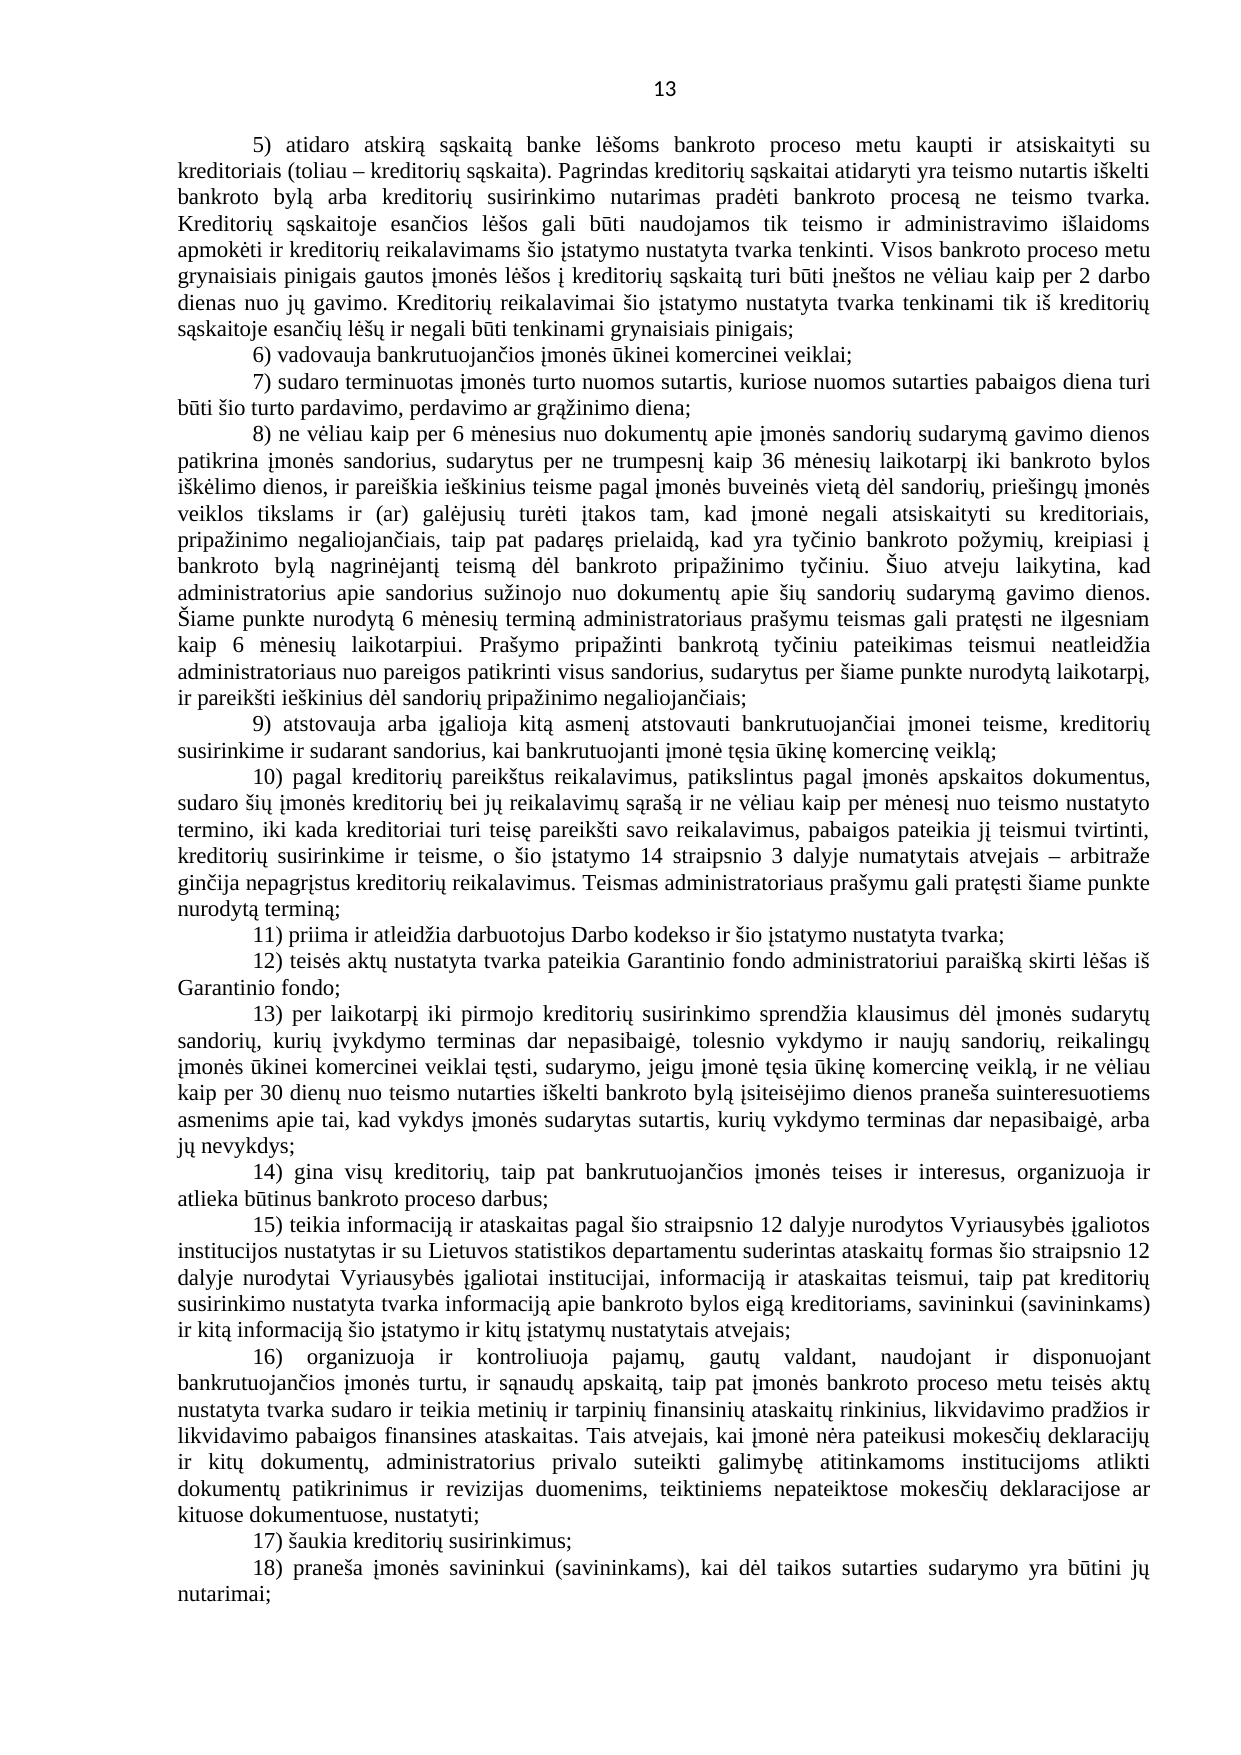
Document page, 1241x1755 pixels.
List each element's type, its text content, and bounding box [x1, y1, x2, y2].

text 8) ne vėliau kaip per 6 mėnesius nuo dokumentų apie įmonės sandorių sudarymą gavimo dienos patikrina įmonės sandorius, sudarytus per ne trumpesnį kaip 36 mėnesių laikotarpį iki bankroto bylos iškėlimo dienos, ir pareiškia ieškinius teisme pagal įmonės buveinės vietą dėl sandorių, priešingų įmonės veiklos tikslams ir (ar) galėjusių turėti įtakos tam, kad įmonė negali atsiskaityti su kreditoriais, pripažinimo negaliojančiais, taip pat padaręs prielaidą, kad yra tyčinio bankroto požymių, kreipiasi į bankroto bylą nagrinėjantį teismą dėl bankroto pripažinimo tyčiniu. Šiuo atveju laikytina, kad administratorius apie sandorius sužinojo nuo dokumentų apie šių sandorių sudarymą gavimo dienos. Šiame punkte nurodytą 6 mėnesių terminą administratoriaus prašymu teismas gali pratęsti ne ilgesniam kaip 6 mėnesių laikotarpiui. Prašymo pripažinti bankrotą tyčiniu pateikimas teismui neatleidžia administratoriaus nuo pareigos patikrinti visus sandorius, sudarytus per šiame punkte nurodytą laikotarpį, ir pareikšti ieškinius dėl sandorių pripažinimo negaliojančiais; [177, 421, 1152, 710]
text 7) sudaro terminuotas įmonės turto nuomos sutartis, kuriose nuomos sutarties pabaigos diena turi būti šio turto pardavimo, perdavimo ar grąžinimo diena; [177, 368, 1152, 421]
text 10) pagal kreditorių pareikštus reikalavimus, patikslintus pagal įmonės apskaitos dokumentus, sudaro šių įmonės kreditorių bei jų reikalavimų sąrašą ir ne vėliau kaip per mėnesį nuo teismo nustatyto termino, iki kada kreditoriai turi teisę pareikšti savo reikalavimus, pabaigos pateikia jį teismui tvirtinti, kreditorių susirinkime ir teisme, o šio įstatymo 14 straipsnio 3 dalyje numatytais atvejais – arbitraže ginčija nepagrįstus kreditorių reikalavimus. Teismas administratoriaus prašymu gali pratęsti šiame punkte nurodytą terminą; [177, 763, 1152, 921]
text 5) atidaro atskirą sąskaitą banke lėšoms bankroto proceso metu kaupti ir atsiskaityti su kreditoriais (toliau – kreditorių sąskaita). Pagrindas kreditorių sąskaitai atidaryti yra teismo nutartis iškelti bankroto bylą arba kreditorių susirinkimo nutarimas pradėti bankroto procesą ne teismo tvarka. Kreditorių sąskaitoje esančios lėšos gali būti naudojamos tik teismo ir administravimo išlaidoms apmokėti ir kreditorių reikalavimams šio įstatymo nustatyta tvarka tenkinti. Visos bankroto proceso metu grynaisiais pinigais gautos įmonės lėšos į kreditorių sąskaitą turi būti įneštos ne vėliau kaip per 2 darbo dienas nuo jų gavimo. Kreditorių reikalavimai šio įstatymo nustatyta tvarka tenkinami tik iš kreditorių sąskaitoje esančių lėšų ir negali būti tenkinami grynaisiais pinigais; [177, 131, 1152, 341]
text 11) priima ir atleidžia darbuotojus Darbo kodekso ir šio įstatymo nustatyta tvarka; [177, 921, 1152, 948]
text 9) atstovauja arba įgalioja kitą asmenį atstovauti bankrutuojančiai įmonei teisme, kreditorių susirinkime ir sudarant sandorius, kai bankrutuojanti įmonė tęsia ūkinę komercinę veiklą; [177, 710, 1152, 763]
text 13) per laikotarpį iki pirmojo kreditorių susirinkimo sprendžia klausimus dėl įmonės sudarytų sandorių, kurių įvykdymo terminas dar nepasibaigė, tolesnio vykdymo ir naujų sandorių, reikalingų įmonės ūkinei komercinei veiklai tęsti, sudarymo, jeigu įmonė tęsia ūkinę komercinę veiklą, ir ne vėliau kaip per 30 dienų nuo teismo nutarties iškelti bankroto bylą įsiteisėjimo dienos praneša suinteresuotiems asmenims apie tai, kad vykdys įmonės sudarytas sutartis, kurių vykdymo terminas dar nepasibaigė, arba jų nevykdys; [177, 1000, 1152, 1158]
text 18) praneša įmonės savininkui (savininkams), kai dėl taikos sutarties sudarymo yra būtini jų nutarimai; [177, 1554, 1152, 1606]
text 15) teikia informaciją ir ataskaitas pagal šio straipsnio 12 dalyje nurodytos Vyriausybės įgaliotos institucijos nustatytas ir su Lietuvos statistikos departamentu suderintas ataskaitų formas šio straipsnio 12 dalyje nurodytai Vyriausybės įgaliotai institucijai, informaciją ir ataskaitas teismui, taip pat kreditorių susirinkimo nustatyta tvarka informaciją apie bankroto bylos eigą kreditoriams, savininkui (savininkams) ir kitą informaciją šio įstatymo ir kitų įstatymų nustatytais atvejais; [177, 1211, 1152, 1343]
text 6) vadovauja bankrutuojančios įmonės ūkinei komercinei veiklai; [177, 341, 1152, 368]
text 12) teisės aktų nustatyta tvarka pateikia Garantinio fondo administratoriui paraišką skirti lėšas iš Garantinio fondo; [177, 948, 1152, 1000]
text 14) gina visų kreditorių, taip pat bankrutuojančios įmonės teises ir interesus, organizuoja ir atlieka būtinus bankroto proceso darbus; [177, 1158, 1152, 1211]
text 17) šaukia kreditorių susirinkimus; [177, 1527, 1152, 1554]
text 16) organizuoja ir kontroliuoja pajamų, gautų valdant, naudojant ir disponuojant bankrutuojančios įmonės turtu, ir sąnaudų apskaitą, taip pat įmonės bankroto proceso metu teisės aktų nustatyta tvarka sudaro ir teikia metinių ir tarpinių finansinių ataskaitų rinkinius, likvidavimo pradžios ir likvidavimo pabaigos finansines ataskaitas. Tais atvejais, kai įmonė nėra pateikusi mokesčių deklaracijų ir kitų dokumentų, administratorius privalo suteikti galimybę atitinkamoms institucijoms atlikti dokumentų patikrinimus ir revizijas duomenims, teiktiniems nepateiktose mokesčių deklaracijose ar kituose dokumentuose, nustatyti; [177, 1343, 1152, 1527]
